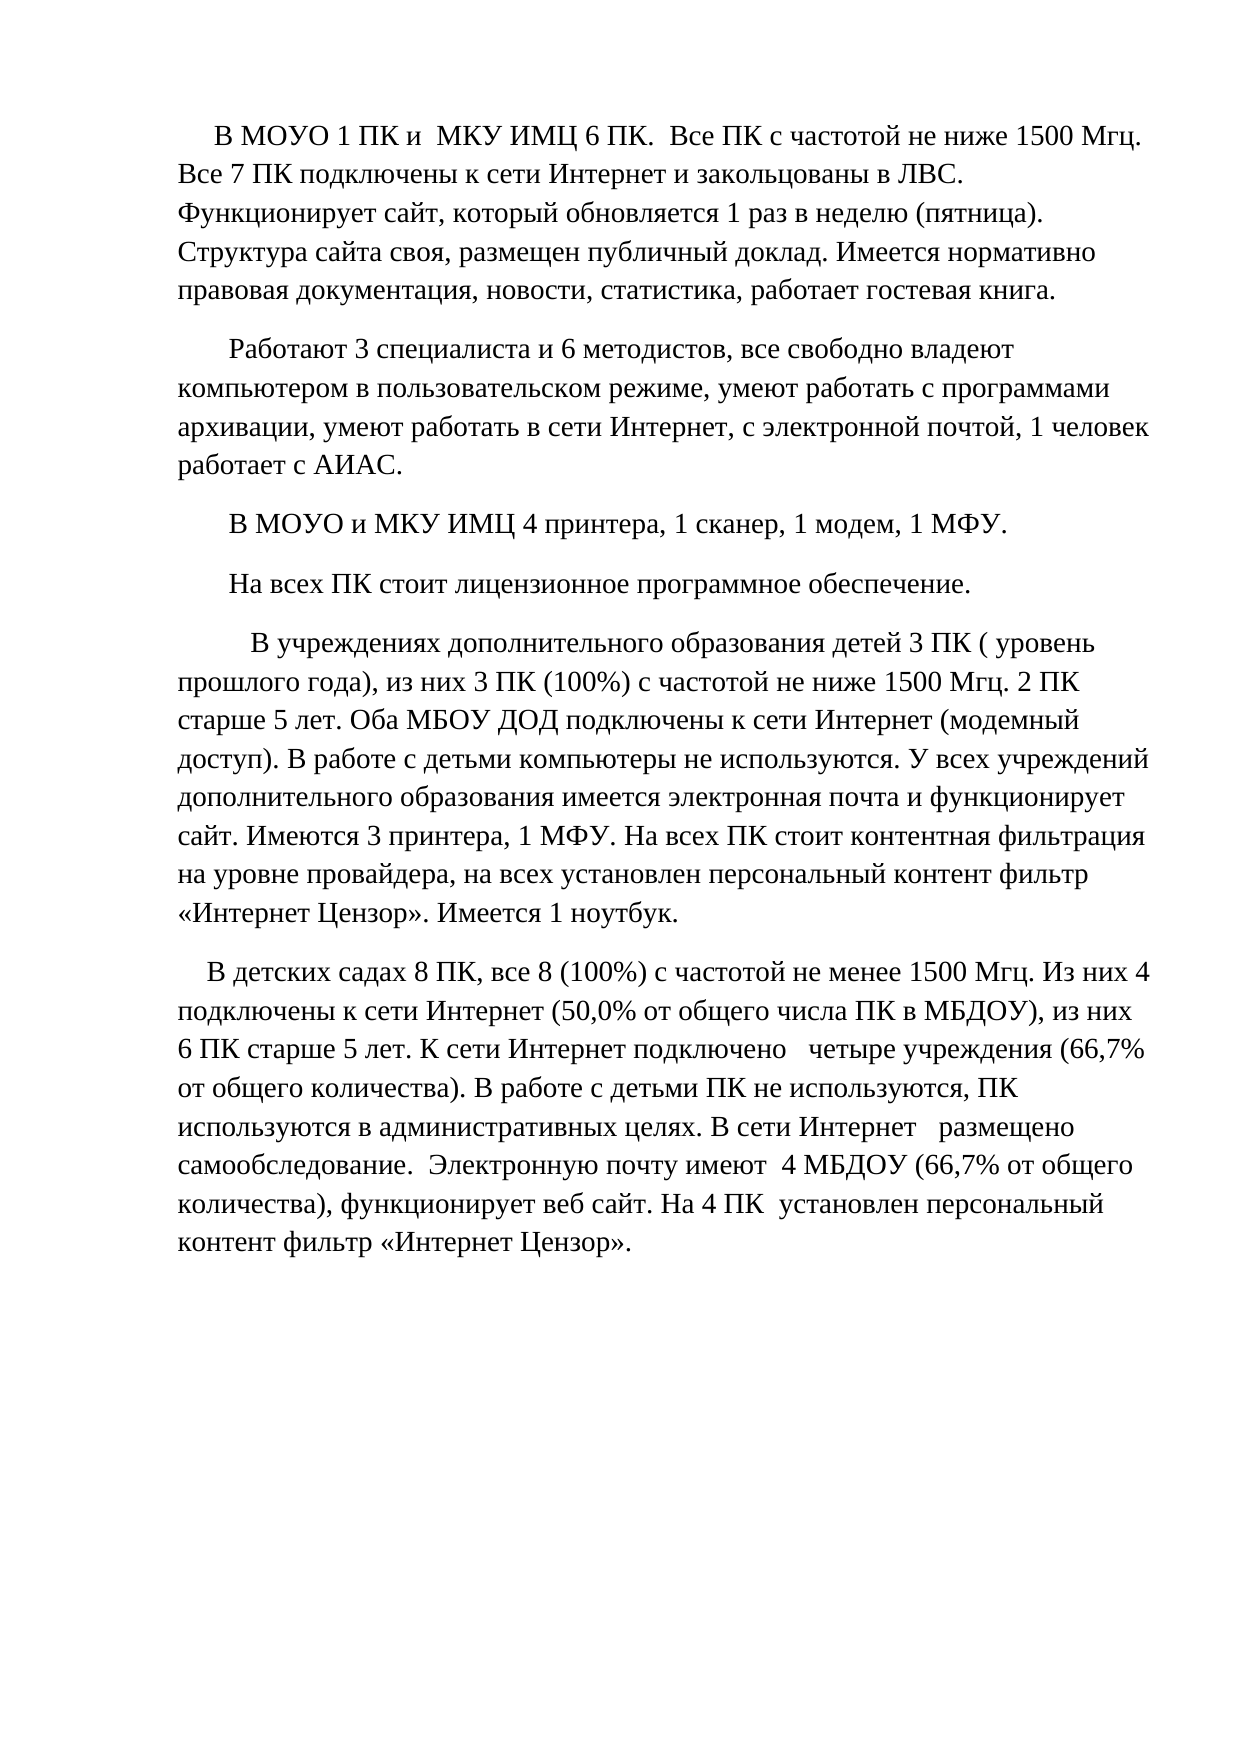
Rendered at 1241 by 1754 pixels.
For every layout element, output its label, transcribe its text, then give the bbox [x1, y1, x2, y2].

text Работают 3 специалиста и 6 методистов, все свободно владеют компьютером в пользовательском режиме, умеют работать с программами архивации, умеют работать в сети Интернет, с электронной почтой, 1 человек работает с АИАС. [177, 332, 1152, 481]
text В учреждениях дополнительного образования детей 3 ПК ( уровень прошлого года), из них 3 ПК (100%) с частотой не ниже 1500 Мгц. 2 ПК старше 5 лет. Оба МБОУ ДОД подключены к сети Интернет (модемный доступ). В работе с детьми компьютеры не используются. У всех учреждений дополнительного образования имеется электронная почта и функционирует сайт. Имеются 3 принтера, 1 МФУ. На всех ПК стоит контентная фильтрация на уровне провайдера, на всех установлен персональный контент фильтр «Интернет Цензор». Имеется 1 ноутбук. [177, 625, 1152, 929]
text В МОУО 1 ПК и МКУ ИМЦ 6 ПК. Все ПК с частотой не ниже 1500 Мгц. Все 7 ПК подключены к сети Интернет и закольцованы в ЛВС. Функционирует сайт, который обновляется 1 раз в неделю (пятница). Структура сайта своя, размещен публичный доклад. Имеется нормативно правовая документация, новости, статистика, работает гостевая книга. [177, 118, 1152, 306]
text В детских садах 8 ПК, все 8 (100%) с частотой не менее 1500 Мгц. Из них 4 подключены к сети Интернет (50,0% от общего числа ПК в МБДОУ), из них 6 ПК старше 5 лет. К сети Интернет подключено четыре учреждения (66,7% от общего количества). В работе с детьми ПК не используются, ПК используются в административных целях. В сети Интернет размещено самообследование. Электронную почту имеют 4 МБДОУ (66,7% от общего количества), функционирует веб сайт. На 4 ПК установлен персональный контент фильтр «Интернет Цензор». [177, 954, 1152, 1258]
text В МОУО и МКУ ИМЦ 4 принтера, 1 сканер, 1 модем, 1 МФУ. [177, 507, 1152, 540]
text На всех ПК стоит лицензионное программное обеспечение. [177, 566, 1152, 599]
